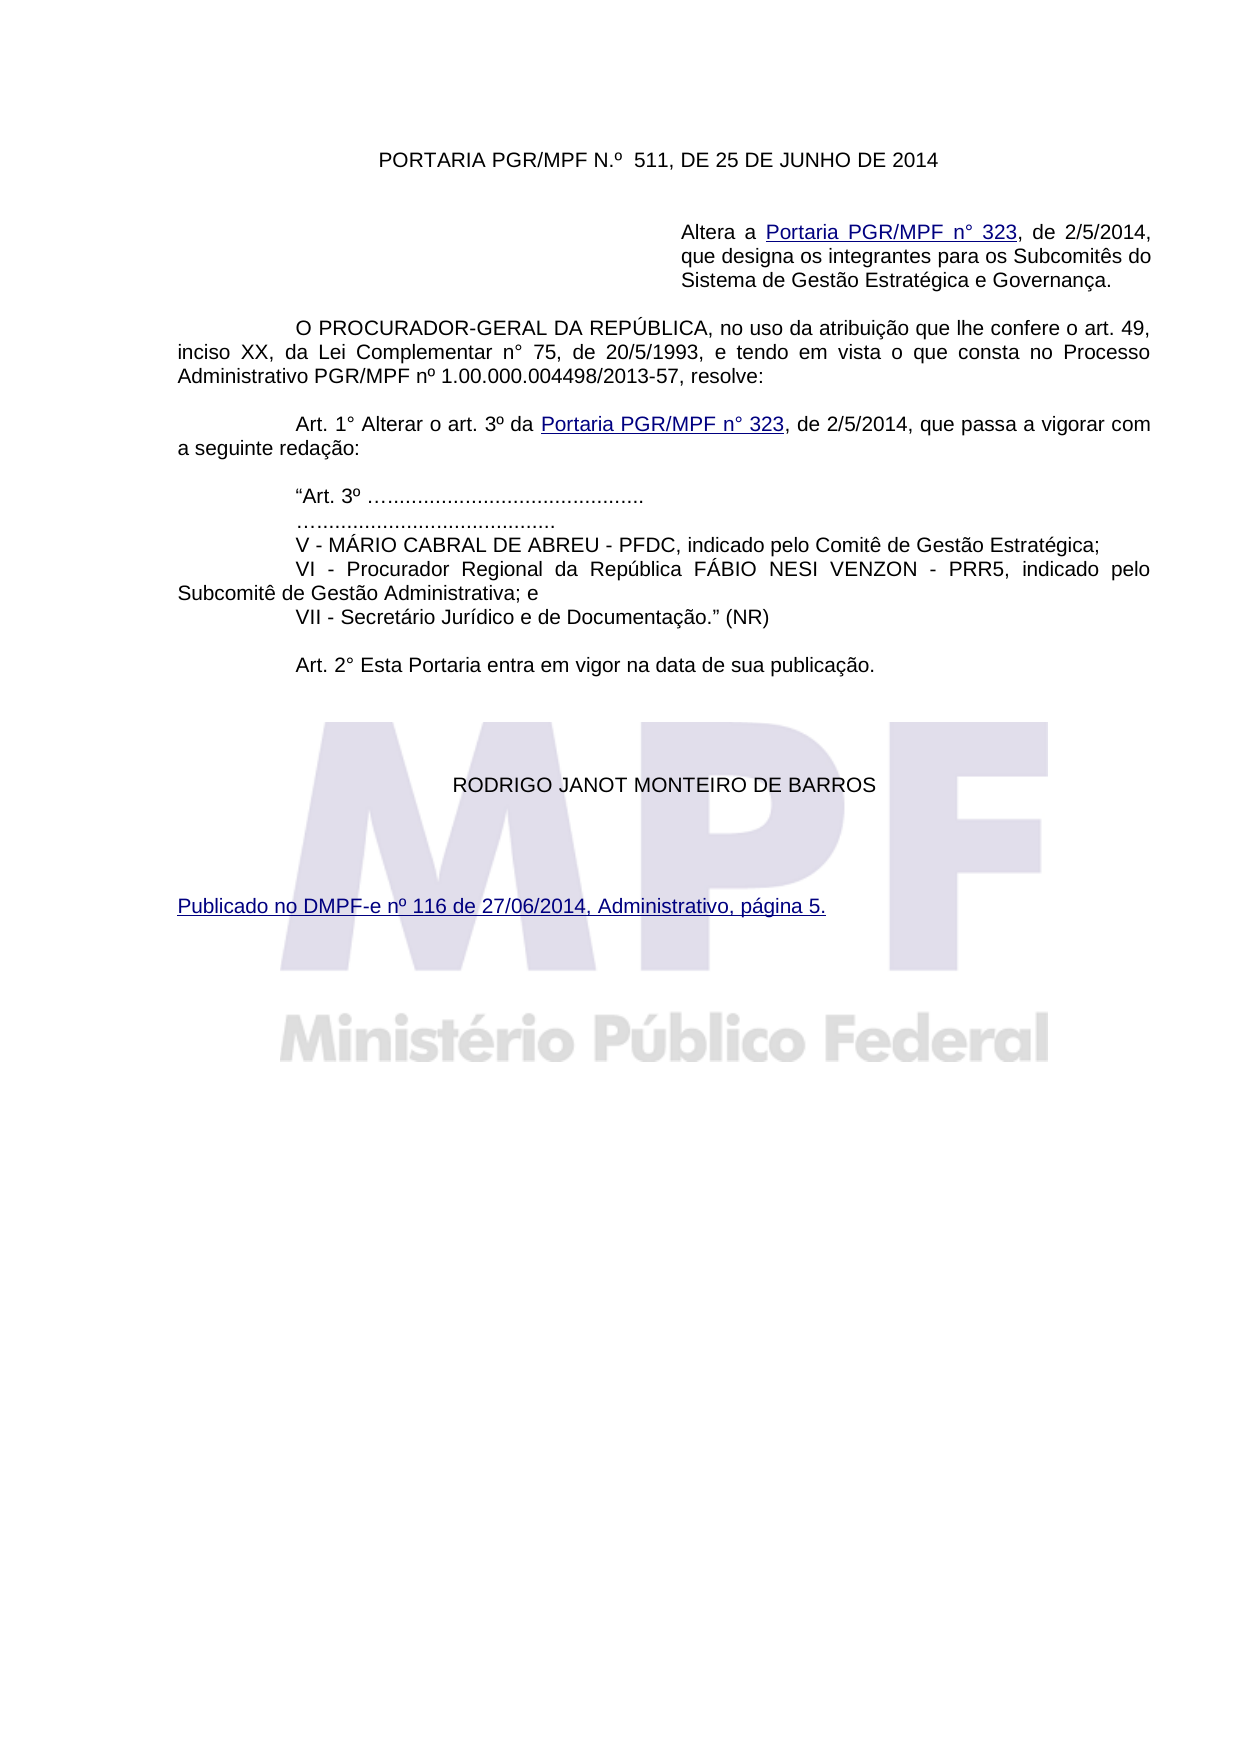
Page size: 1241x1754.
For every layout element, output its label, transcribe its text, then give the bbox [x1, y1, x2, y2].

picture [280, 722, 1049, 773]
picture [280, 918, 1049, 1062]
text PORTARIA PGR/MPF N.º 511, DE 25 DE JUNHO DE 2014 [177, 148, 1152, 172]
text VII - Secretário Jurídico e de Documentação.” (NR) [177, 605, 1152, 629]
text O PROCURADOR-GERAL DA REPÚBLICA, no uso da atribuição que lhe confere o art. 49, inciso XX, da Lei Complementar n° 75, de 20/5/1993, e tendo em vista o que consta no Processo Administrativo PGR/MPF nº 1.00.000.004498/2013-57, resolve: [177, 316, 1152, 388]
text “Art. 3º …........................................... [177, 484, 1152, 508]
text RODRIGO JANOT MONTEIRO DE BARROS [177, 773, 1152, 797]
text V - MÁRIO CABRAL DE ABREU - PFDC, indicado pelo Comitê de Gestão Estratégica; [177, 533, 1152, 557]
text Altera a Portaria PGR/MPF n° 323, de 2/5/2014, que designa os integrantes para os Subcomitês do Sistema de Gestão Estratégica e Governança. [681, 220, 1152, 292]
picture [280, 797, 1049, 893]
text Art. 1° Alterar o art. 3º da Portaria PGR/MPF n° 323, de 2/5/2014, que passa a vigorar com a seguinte redação: [177, 412, 1152, 460]
text Art. 2° Esta Portaria entra em vigor na data de sua publicação. [177, 653, 1152, 677]
text Publicado no DMPF-e nº 116 de 27/06/2014, Administrativo, página 5. [177, 893, 1240, 918]
text VI - Procurador Regional da República FÁBIO NESI VENZON - PRR5, indicado pelo Subcomitê de Gestão Administrativa; e [177, 557, 1152, 605]
text …........................................ [177, 508, 1152, 533]
